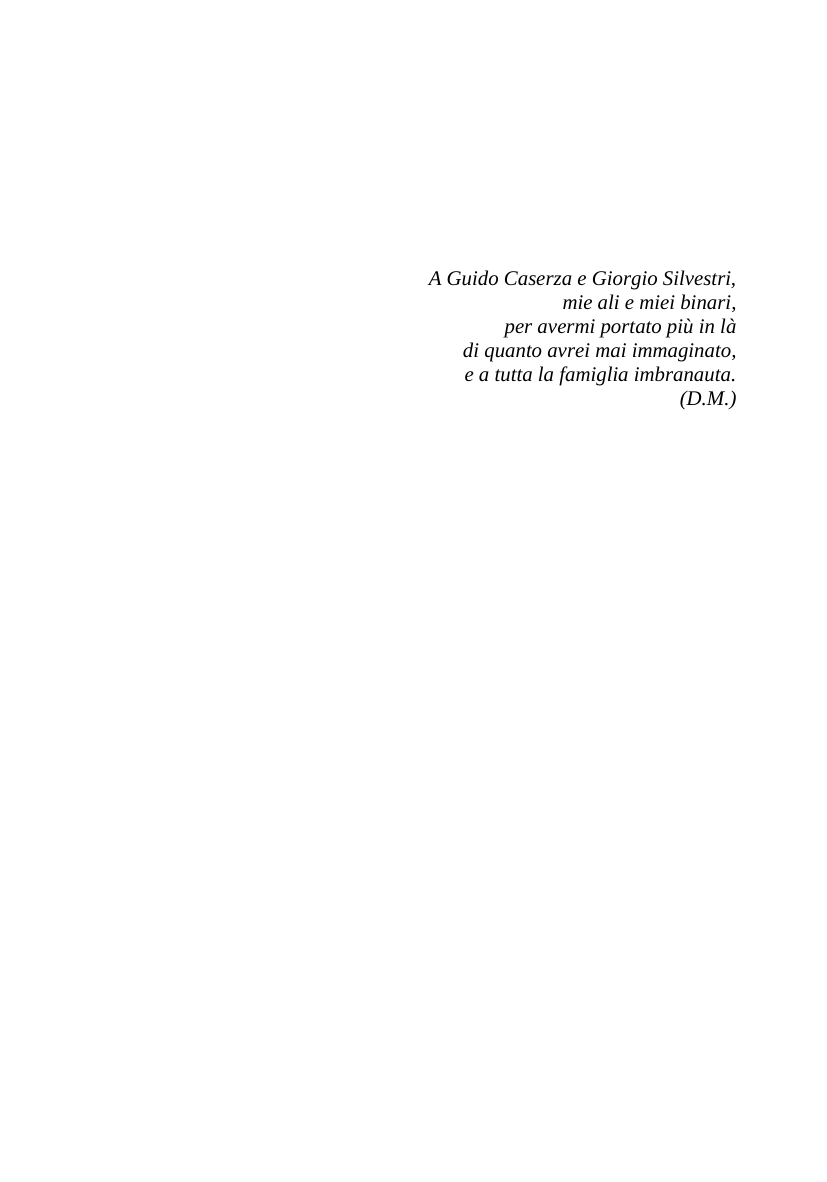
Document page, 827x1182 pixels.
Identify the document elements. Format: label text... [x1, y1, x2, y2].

text (D.M.) [88, 386, 738, 410]
text di quanto avrei mai immaginato, [88, 338, 738, 362]
text mie ali e miei binari, [88, 290, 738, 314]
text e a tutta la famiglia imbranauta. [88, 362, 738, 386]
text per avermi portato più in là [88, 314, 738, 338]
text A Guido Caserza e Giorgio Silvestri, [88, 266, 738, 290]
